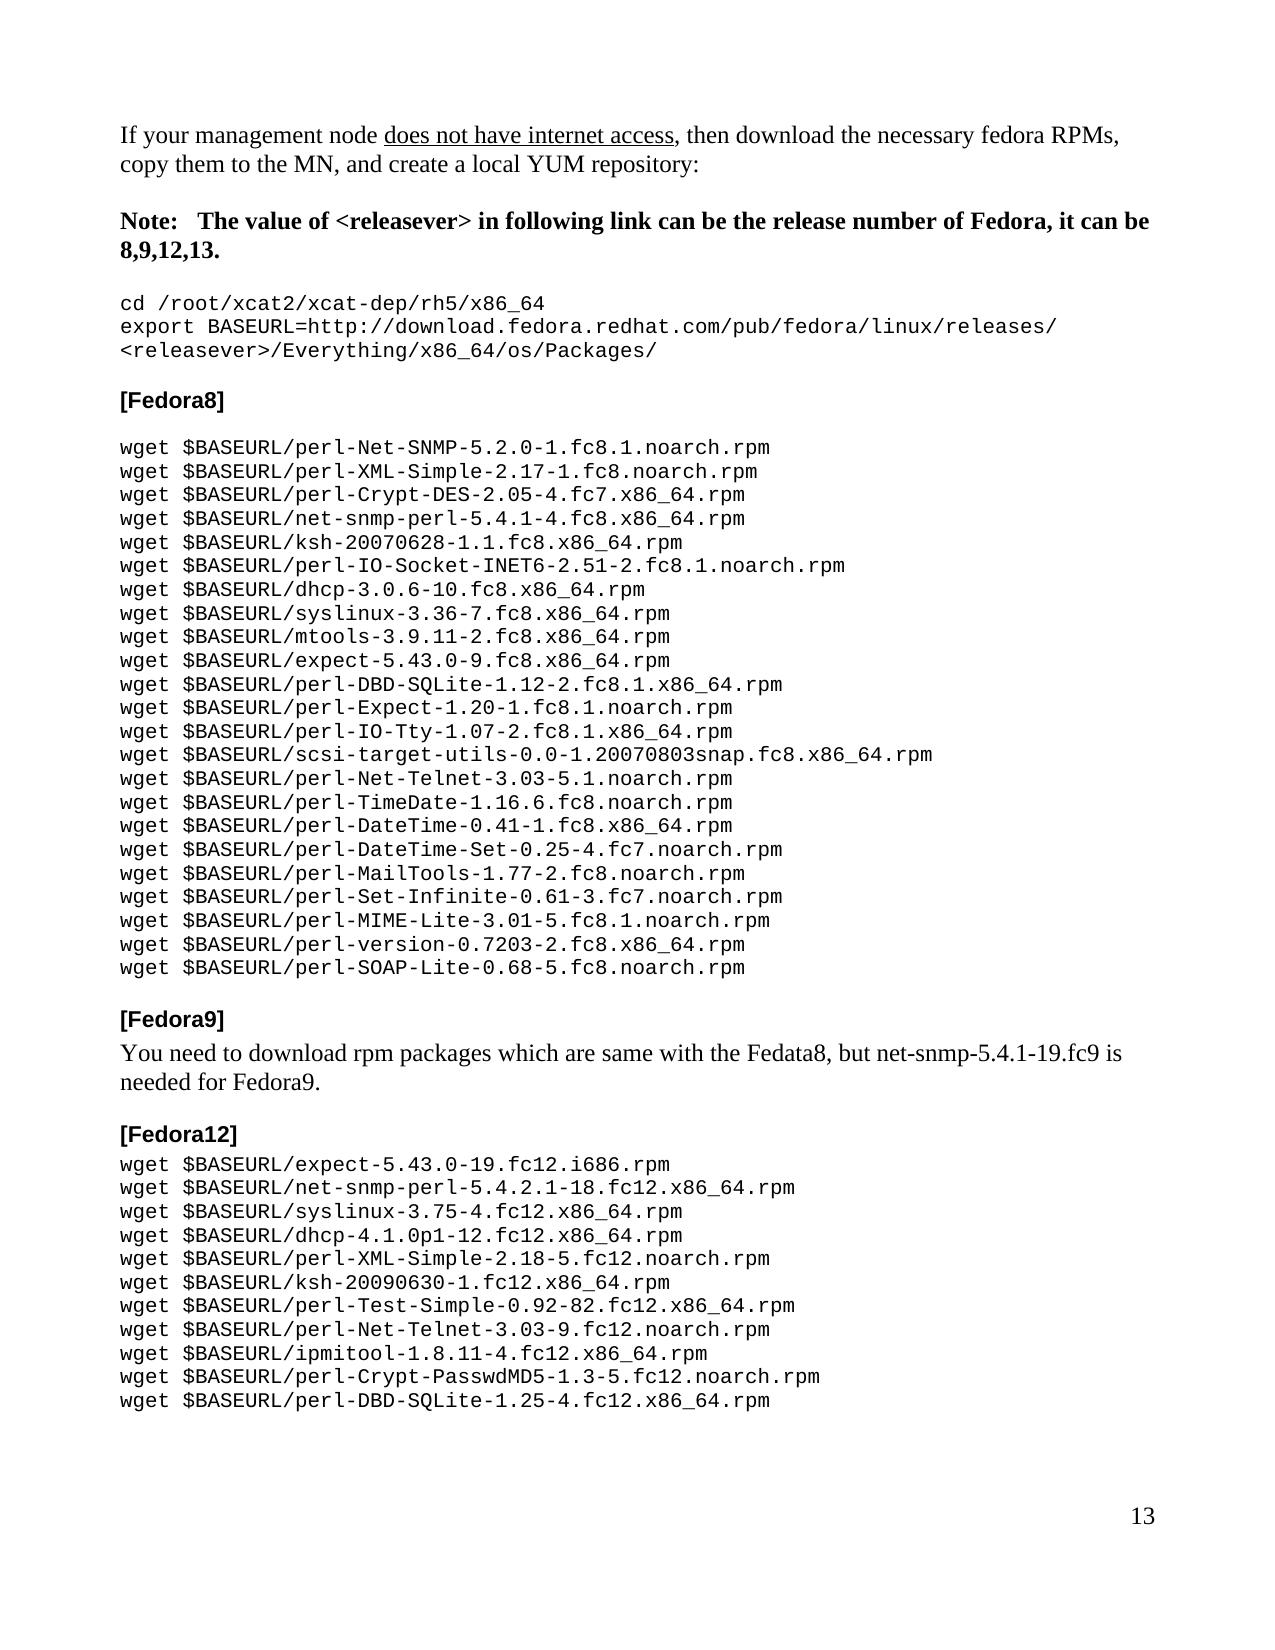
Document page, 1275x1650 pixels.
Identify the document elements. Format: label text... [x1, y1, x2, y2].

text wget $BASEURL/perl-Set-Infinite-0.61-3.fc7.noarch.rpm [120, 886, 1155, 910]
text wget $BASEURL/perl-IO-Tty-1.07-2.fc8.1.x86_64.rpm [120, 721, 1155, 744]
text wget $BASEURL/perl-version-0.7203-2.fc8.x86_64.rpm [120, 934, 1155, 957]
text wget $BASEURL/net-snmp-perl-5.4.1-4.fc8.x86_64.rpm [120, 508, 1155, 532]
text wget $BASEURL/net-snmp-perl-5.4.2.1-18.fc12.x86_64.rpm [120, 1177, 1155, 1201]
text wget $BASEURL/perl-IO-Socket-INET6-2.51-2.fc8.1.noarch.rpm [120, 555, 1155, 579]
text wget $BASEURL/expect-5.43.0-19.fc12.i686.rpm [120, 1154, 1155, 1177]
text wget $BASEURL/perl-Test-Simple-0.92-82.fc12.x86_64.rpm [120, 1296, 1155, 1319]
text Note: The value of <releasever> in following link can be the release number of Fedora, it can be 8,9,12,13. [120, 206, 1155, 264]
text If your management node does not have internet access, then download the necessary fedora RPMs, copy them to the MN, and create a local YUM repository: [120, 120, 1155, 177]
text wget $BASEURL/perl-Crypt-PasswdMD5-1.3-5.fc12.noarch.rpm [120, 1366, 1155, 1390]
subtitle [Fedora12] [120, 1121, 1155, 1147]
text wget $BASEURL/ipmitool-1.8.11-4.fc12.x86_64.rpm [120, 1343, 1155, 1366]
text wget $BASEURL/perl-DateTime-Set-0.25-4.fc7.noarch.rpm [120, 839, 1155, 863]
text wget $BASEURL/perl-XML-Simple-2.17-1.fc8.noarch.rpm [120, 461, 1155, 484]
text wget $BASEURL/mtools-3.9.11-2.fc8.x86_64.rpm [120, 626, 1155, 650]
text [Fedora8] [120, 387, 1155, 413]
text wget $BASEURL/dhcp-4.1.0p1-12.fc12.x86_64.rpm [120, 1224, 1155, 1248]
text cd /root/xcat2/xcat-dep/rh5/x86_64 [120, 292, 1155, 316]
text wget $BASEURL/perl-DBD-SQLite-1.12-2.fc8.1.x86_64.rpm [120, 673, 1155, 697]
text wget $BASEURL/perl-Net-Telnet-3.03-9.fc12.noarch.rpm [120, 1319, 1155, 1343]
text wget $BASEURL/perl-XML-Simple-2.18-5.fc12.noarch.rpm [120, 1248, 1155, 1272]
text wget $BASEURL/perl-MailTools-1.77-2.fc8.noarch.rpm [120, 863, 1155, 886]
text wget $BASEURL/expect-5.43.0-9.fc8.x86_64.rpm [120, 650, 1155, 673]
text wget $BASEURL/perl-Net-Telnet-3.03-5.1.noarch.rpm [120, 768, 1155, 792]
text wget $BASEURL/syslinux-3.75-4.fc12.x86_64.rpm [120, 1201, 1155, 1224]
text wget $BASEURL/scsi-target-utils-0.0-1.20070803snap.fc8.x86_64.rpm [120, 744, 1155, 768]
text wget $BASEURL/ksh-20090630-1.fc12.x86_64.rpm [120, 1272, 1155, 1296]
text wget $BASEURL/perl-MIME-Lite-3.01-5.fc8.1.noarch.rpm [120, 910, 1155, 934]
text wget $BASEURL/perl-Crypt-DES-2.05-4.fc7.x86_64.rpm [120, 484, 1155, 508]
subtitle [Fedora9] [120, 1006, 1155, 1032]
text wget $BASEURL/perl-DBD-SQLite-1.25-4.fc12.x86_64.rpm [120, 1390, 1155, 1414]
text export BASEURL=http://download.fedora.redhat.com/pub/fedora/linux/releases/<releasever>/Everything/x86_64/os/Packages/ [120, 316, 1155, 363]
text wget $BASEURL/perl-Expect-1.20-1.fc8.1.noarch.rpm [120, 697, 1155, 721]
text wget $BASEURL/perl-SOAP-Lite-0.68-5.fc8.noarch.rpm [120, 957, 1155, 981]
text wget $BASEURL/ksh-20070628-1.1.fc8.x86_64.rpm [120, 532, 1155, 555]
text You need to download rpm packages which are same with the Fedata8, but net-snmp-5.4.1-19.fc9 is needed for Fedora9. [120, 1038, 1155, 1096]
text wget $BASEURL/perl-TimeDate-1.16.6.fc8.noarch.rpm [120, 792, 1155, 815]
text wget $BASEURL/syslinux-3.36-7.fc8.x86_64.rpm [120, 603, 1155, 626]
text wget $BASEURL/perl-DateTime-0.41-1.fc8.x86_64.rpm [120, 815, 1155, 839]
text wget $BASEURL/perl-Net-SNMP-5.2.0-1.fc8.1.noarch.rpm [120, 437, 1155, 461]
text wget $BASEURL/dhcp-3.0.6-10.fc8.x86_64.rpm [120, 579, 1155, 603]
